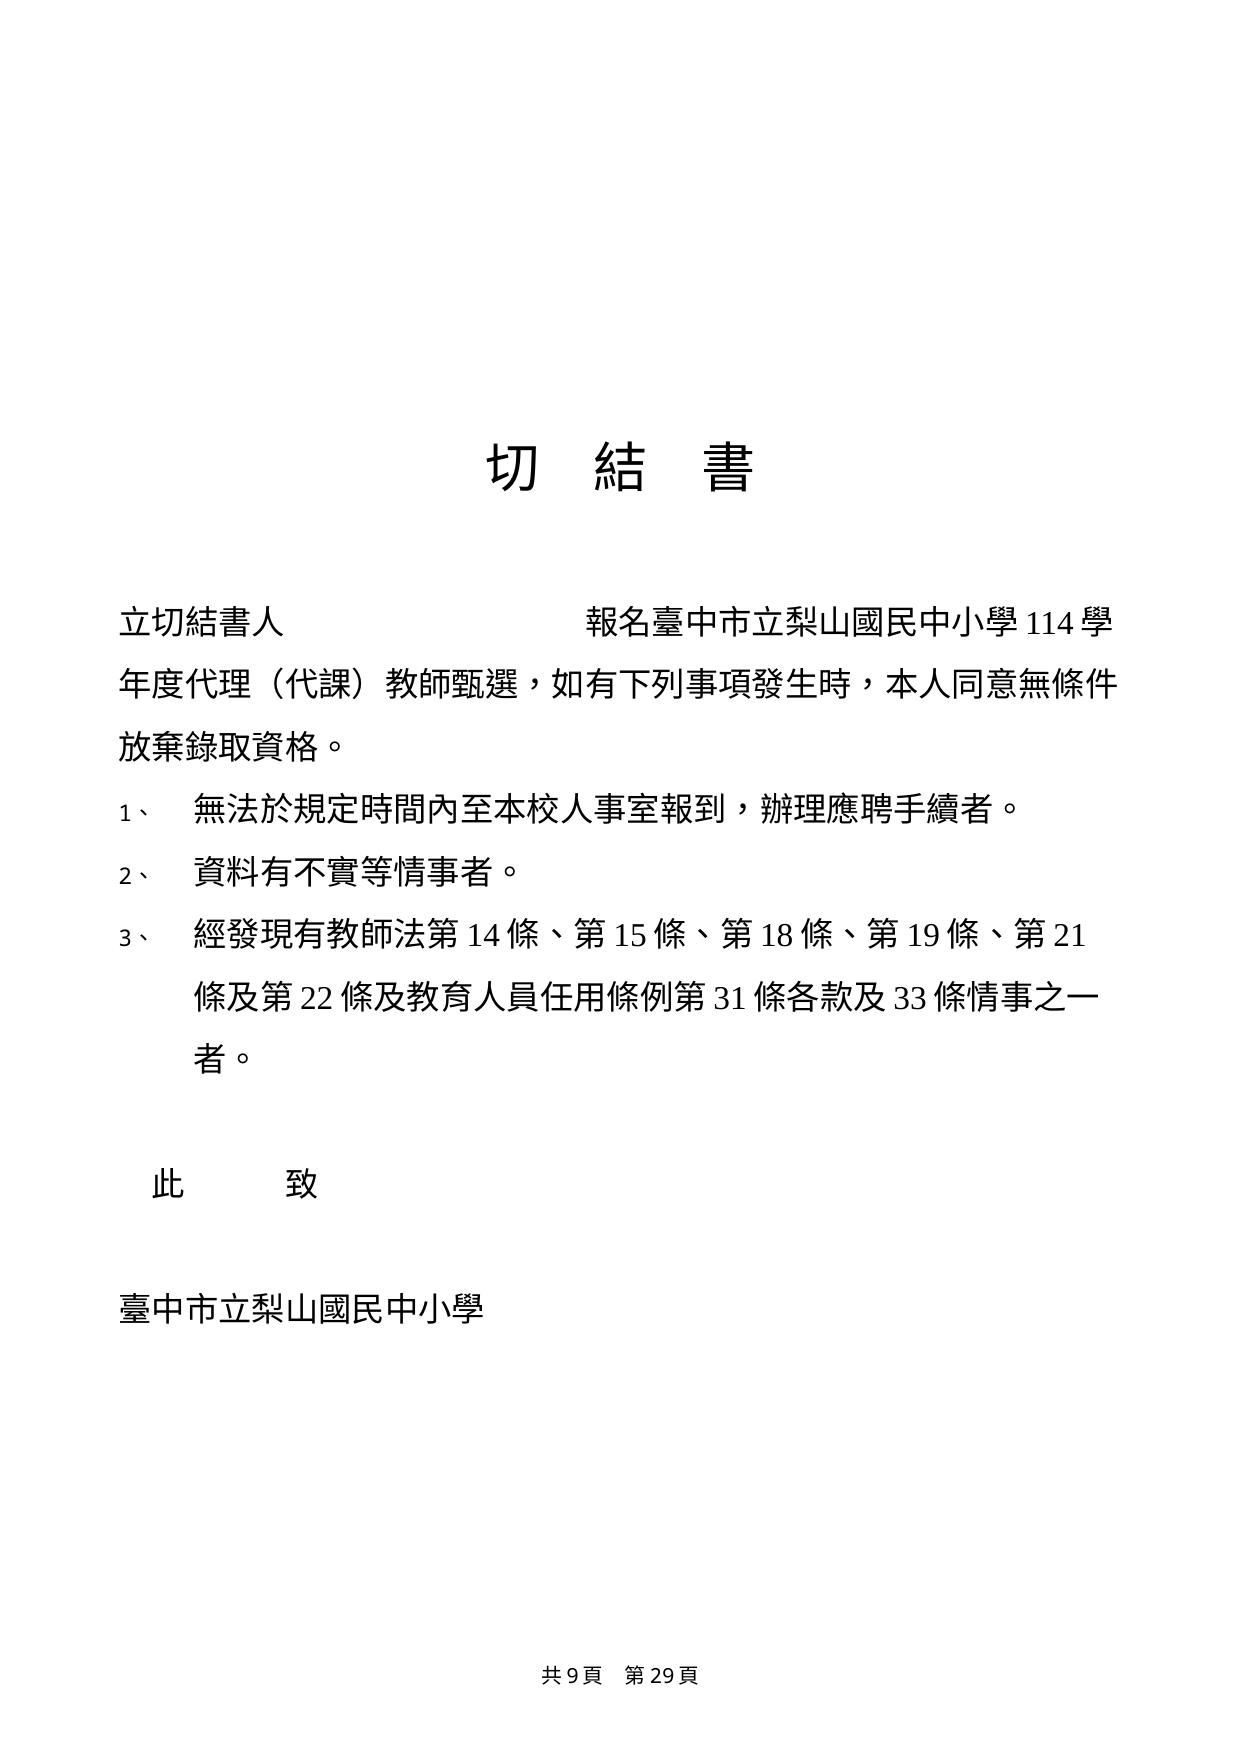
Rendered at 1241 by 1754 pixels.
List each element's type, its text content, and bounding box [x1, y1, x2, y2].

list 無法於規定時間內至本校人事室報到，辦理應聘手續者。 [118, 766, 1122, 828]
text 切 結 書 [118, 391, 1122, 516]
text 此 致 [118, 1141, 1122, 1203]
text 立切結書人 報名臺中市立梨山國民中小學114學年度代理（代課）教師甄選，如有下列事項發生時，本人同意無條件放棄錄取資格。 [118, 578, 1122, 766]
text 臺中市立梨山國民中小學 [118, 1266, 1122, 1328]
list 經發現有教師法第14條、第15條、第18條、第19條、第21條及第22條及教育人員任用條例第31條各款及33條情事之一者。 [118, 891, 1122, 1078]
list 資料有不實等情事者。 [118, 828, 1122, 891]
